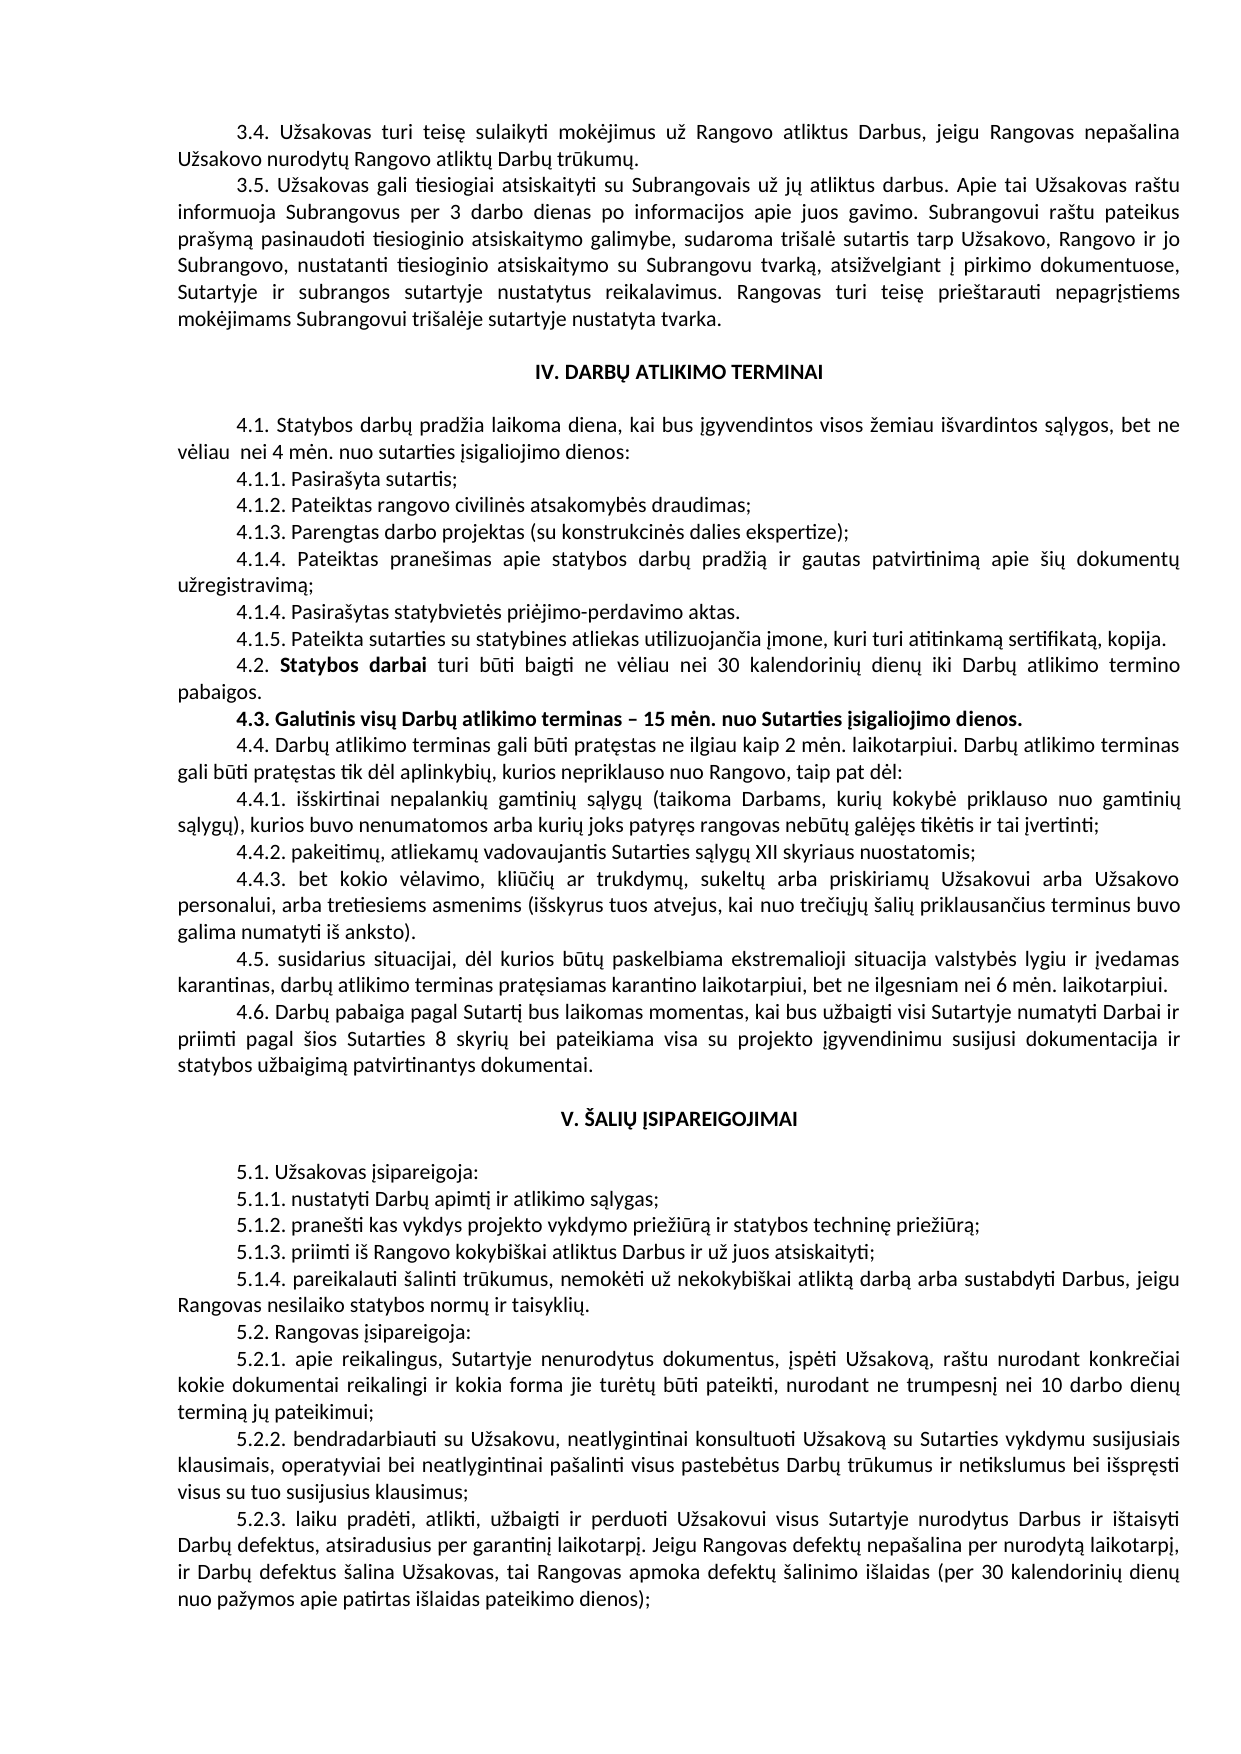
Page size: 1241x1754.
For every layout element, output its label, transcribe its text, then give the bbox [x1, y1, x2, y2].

text 5.1. Užsakovas įsipareigoja: [177, 1158, 1181, 1185]
text 4.1.3. Parengtas darbo projektas (su konstrukcinės dalies ekspertize); [177, 518, 1181, 545]
text 4.1.5. Pateikta sutarties su statybines atliekas utilizuojančia įmone, kuri turi atitinkamą sertifikatą, kopija. [224, 625, 1181, 651]
text 5.1.3. priimti iš Rangovo kokybiškai atliktus Darbus ir už juos atsiskaityti; [177, 1238, 1181, 1265]
text 5.2. Rangovas įsipareigoja: [177, 1318, 1181, 1345]
text 4.4. Darbų atlikimo terminas gali būti pratęstas ne ilgiau kaip 2 mėn. laikotarpiui. Darbų atlikimo terminas gali būti pratęstas tik dėl aplinkybių, kurios nepriklauso nuo Rangovo, taip pat dėl: [177, 731, 1181, 785]
text 5.2.3. laiku pradėti, atlikti, užbaigti ir perduoti Užsakovui visus Sutartyje nurodytus Darbus ir ištaisyti Darbų defektus, atsiradusius per garantinį laikotarpį. Jeigu Rangovas defektų nepašalina per nurodytą laikotarpį, ir Darbų defektus šalina Užsakovas, tai Rangovas apmoka defektų šalinimo išlaidas (per 30 kalendorinių dienų nuo pažymos apie patirtas išlaidas pateikimo dienos); [177, 1505, 1181, 1611]
text 3.5. Užsakovas gali tiesiogiai atsiskaityti su Subrangovais už jų atliktus darbus. Apie tai Užsakovas raštu informuoja Subrangovus per 3 darbo dienas po informacijos apie juos gavimo. Subrangovui raštu pateikus prašymą pasinaudoti tiesioginio atsiskaitymo galimybe, sudaroma trišalė sutartis tarp Užsakovo, Rangovo ir jo Subrangovo, nustatanti tiesioginio atsiskaitymo su Subrangovu tvarką, atsižvelgiant į pirkimo dokumentuose, Sutartyje ir subrangos sutartyje nustatytus reikalavimus. Rangovas turi teisę prieštarauti nepagrįstiems mokėjimams Subrangovui trišalėje sutartyje nustatyta tvarka. [177, 171, 1181, 331]
text 4.1.2. Pateiktas rangovo civilinės atsakomybės draudimas; [177, 491, 1181, 518]
text 3.4. Užsakovas turi teisę sulaikyti mokėjimus už Rangovo atliktus Darbus, jeigu Rangovas nepašalina Užsakovo nurodytų Rangovo atliktų Darbų trūkumų. [177, 118, 1181, 171]
text 5.2.1. apie reikalingus, Sutartyje nenurodytus dokumentus, įspėti Užsakovą, raštu nurodant konkrečiai kokie dokumentai reikalingi ir kokia forma jie turėtų būti pateikti, nurodant ne trumpesnį nei 10 darbo dienų terminą jų pateikimui; [177, 1345, 1181, 1425]
text 4.3. Galutinis visų Darbų atlikimo terminas – 15 mėn. nuo Sutarties įsigaliojimo dienos. [224, 705, 1181, 731]
text 4.4.2. pakeitimų, atliekamų vadovaujantis Sutarties sąlygų XII skyriaus nuostatomis; [177, 838, 1181, 865]
text 5.1.2. pranešti kas vykdys projekto vykdymo priežiūrą ir statybos techninę priežiūrą; [177, 1211, 1181, 1238]
text 4.1.4. Pateiktas pranešimas apie statybos darbų pradžią ir gautas patvirtinimą apie šių dokumentų užregistravimą; [177, 545, 1181, 598]
text 4.2. Statybos darbai turi būti baigti ne vėliau nei 30 kalendorinių dienų iki Darbų atlikimo termino pabaigos. [177, 651, 1181, 705]
text 4.1.1. Pasirašyta sutartis; [177, 465, 1181, 491]
text 4.4.3. bet kokio vėlavimo, kliūčių ar trukdymų, sukeltų arba priskiriamų Užsakovui arba Užsakovo personalui, arba tretiesiems asmenims (išskyrus tuos atvejus, kai nuo trečiųjų šalių priklausančius terminus buvo galima numatyti iš anksto). [177, 865, 1181, 945]
text 4.6. Darbų pabaiga pagal Sutartį bus laikomas momentas, kai bus užbaigti visi Sutartyje numatyti Darbai ir priimti pagal šios Sutarties 8 skyrių bei pateikiama visa su projekto įgyvendinimu susijusi dokumentacija ir statybos užbaigimą patvirtinantys dokumentai. [177, 998, 1181, 1078]
text V. ŠALIŲ ĮSIPAREIGOJIMAI [177, 1105, 1181, 1131]
text 4.1.4. Pasirašytas statybvietės priėjimo-perdavimo aktas. [177, 598, 1181, 625]
text 5.1.1. nustatyti Darbų apimtį ir atlikimo sąlygas; [177, 1185, 1181, 1211]
text 4.4.1. išskirtinai nepalankių gamtinių sąlygų (taikoma Darbams, kurių kokybė priklauso nuo gamtinių sąlygų), kurios buvo nenumatomos arba kurių joks patyręs rangovas nebūtų galėjęs tikėtis ir tai įvertinti; [177, 785, 1181, 838]
text 5.2.2. bendradarbiauti su Užsakovu, neatlygintinai konsultuoti Užsakovą su Sutarties vykdymu susijusiais klausimais, operatyviai bei neatlygintinai pašalinti visus pastebėtus Darbų trūkumus ir netikslumus bei išspręsti visus su tuo susijusius klausimus; [177, 1425, 1181, 1505]
text 4.5. susidarius situacijai, dėl kurios būtų paskelbiama ekstremalioji situacija valstybės lygiu ir įvedamas karantinas, darbų atlikimo terminas pratęsiamas karantino laikotarpiui, bet ne ilgesniam nei 6 mėn. laikotarpiui. [177, 945, 1181, 998]
text 5.1.4. pareikalauti šalinti trūkumus, nemokėti už nekokybiškai atliktą darbą arba sustabdyti Darbus, jeigu Rangovas nesilaiko statybos normų ir taisyklių. [177, 1265, 1181, 1318]
text IV. DARBŲ ATLIKIMO TERMINAI [177, 358, 1181, 385]
text 4.1. Statybos darbų pradžia laikoma diena, kai bus įgyvendintos visos žemiau išvardintos sąlygos, bet ne vėliau nei 4 mėn. nuo sutarties įsigaliojimo dienos: [177, 411, 1181, 465]
